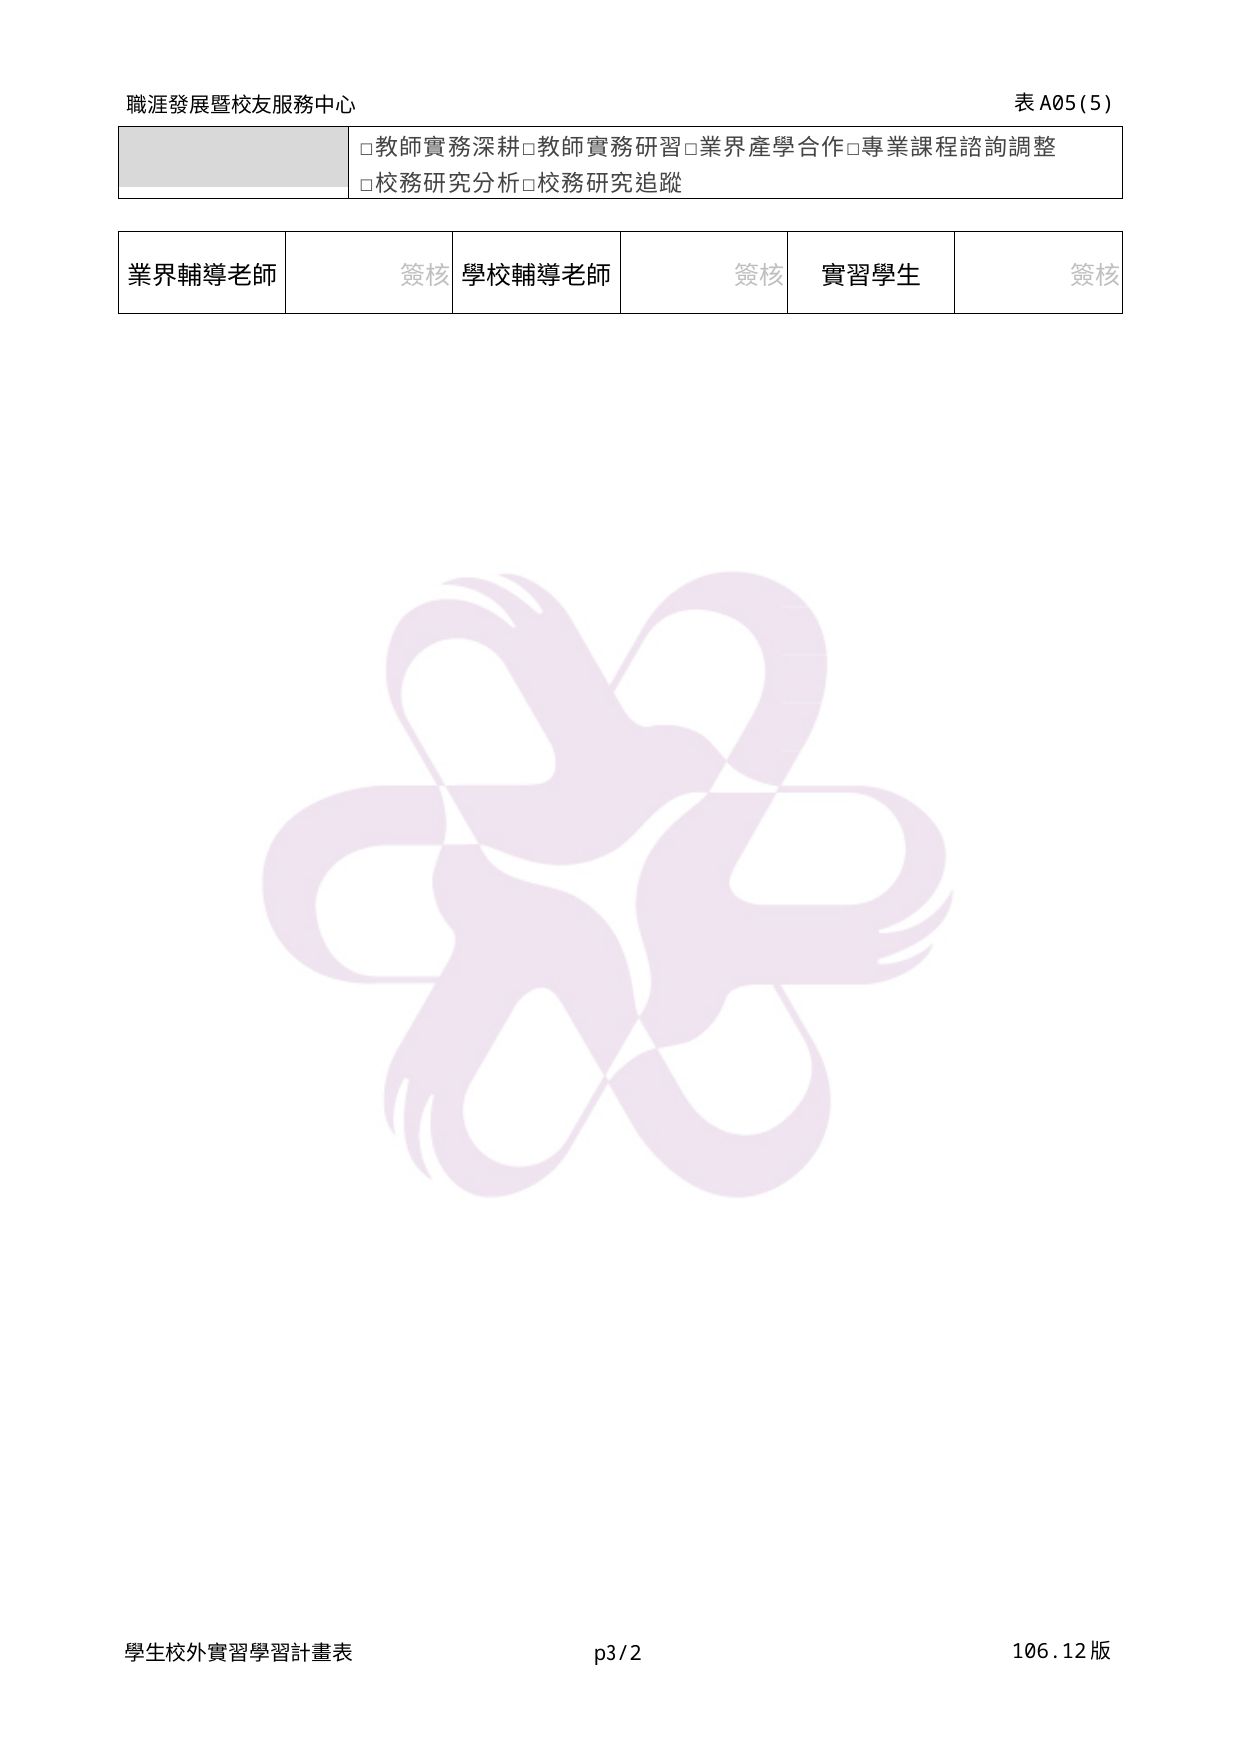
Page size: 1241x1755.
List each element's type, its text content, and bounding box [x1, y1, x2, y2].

table_cell 實習回饋方式及規劃 [119, 127, 348, 187]
table_cell (說明實習課程結束後相關成效的回饋及檢討方式) ☐實習成效檢討會議☐實習課程檢討會議☐實習問卷調查 ☐實習成果競賽☐輔導經驗交流☐學生心得分享☐實習職缺篩選檢討 ☐實習機構合作檢討☐實習轉換單位檢討☐衍生產業實務專題 ☐教師實務深耕☐教師實務研習☐業界產學合作☐專業課程諮詢調整 ☐校務研究分析☐校務研究追蹤 [349, 127, 1122, 187]
